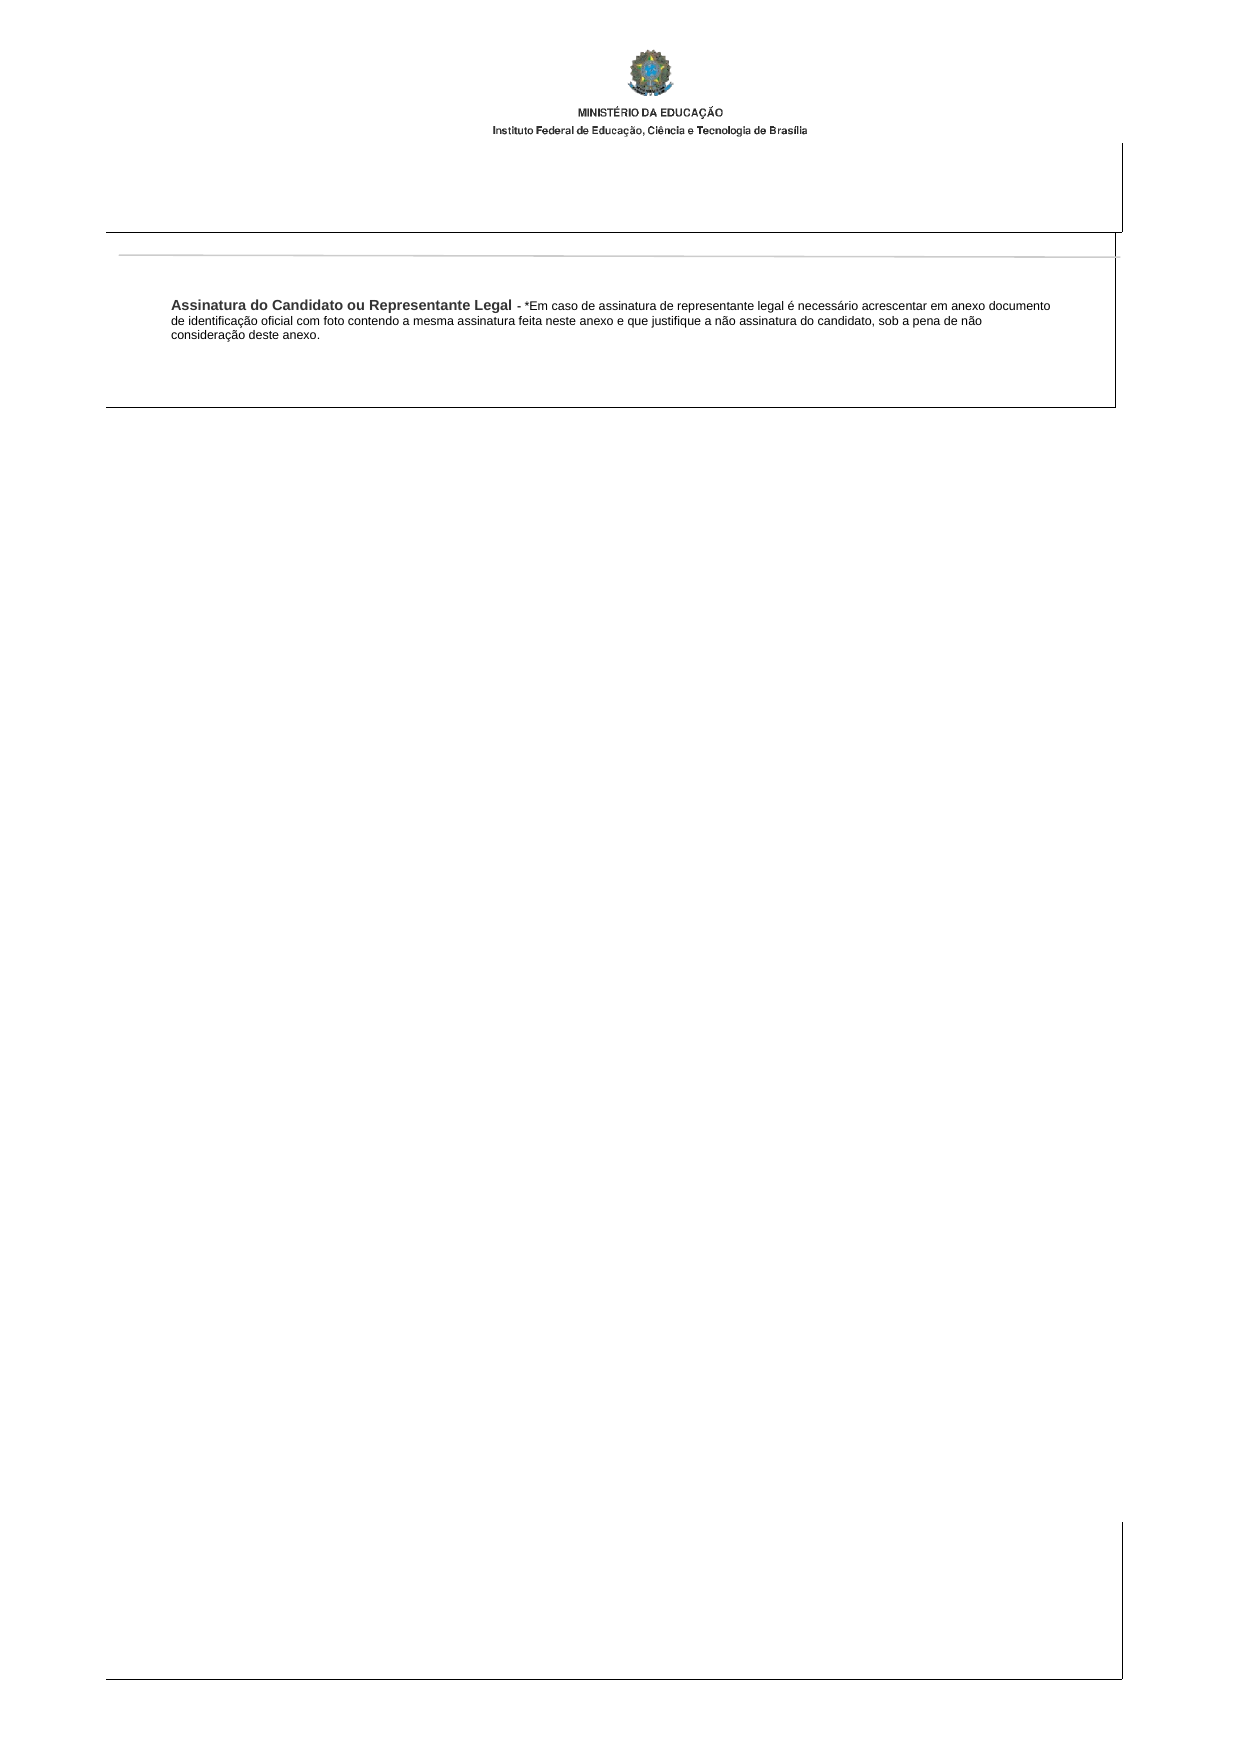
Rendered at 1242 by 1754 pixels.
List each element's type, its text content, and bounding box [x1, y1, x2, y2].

text Assinatura do Candidato ou Representante Legal - *Em caso de assinatura de representante legal é necessário acrescentar em anexo documento de identificação oficial com foto contendo a mesma assinatura feita neste anexo e que justifique a não assinatura do candidato, sob a pena de não consideração deste anexo. [106, 232, 1115, 407]
